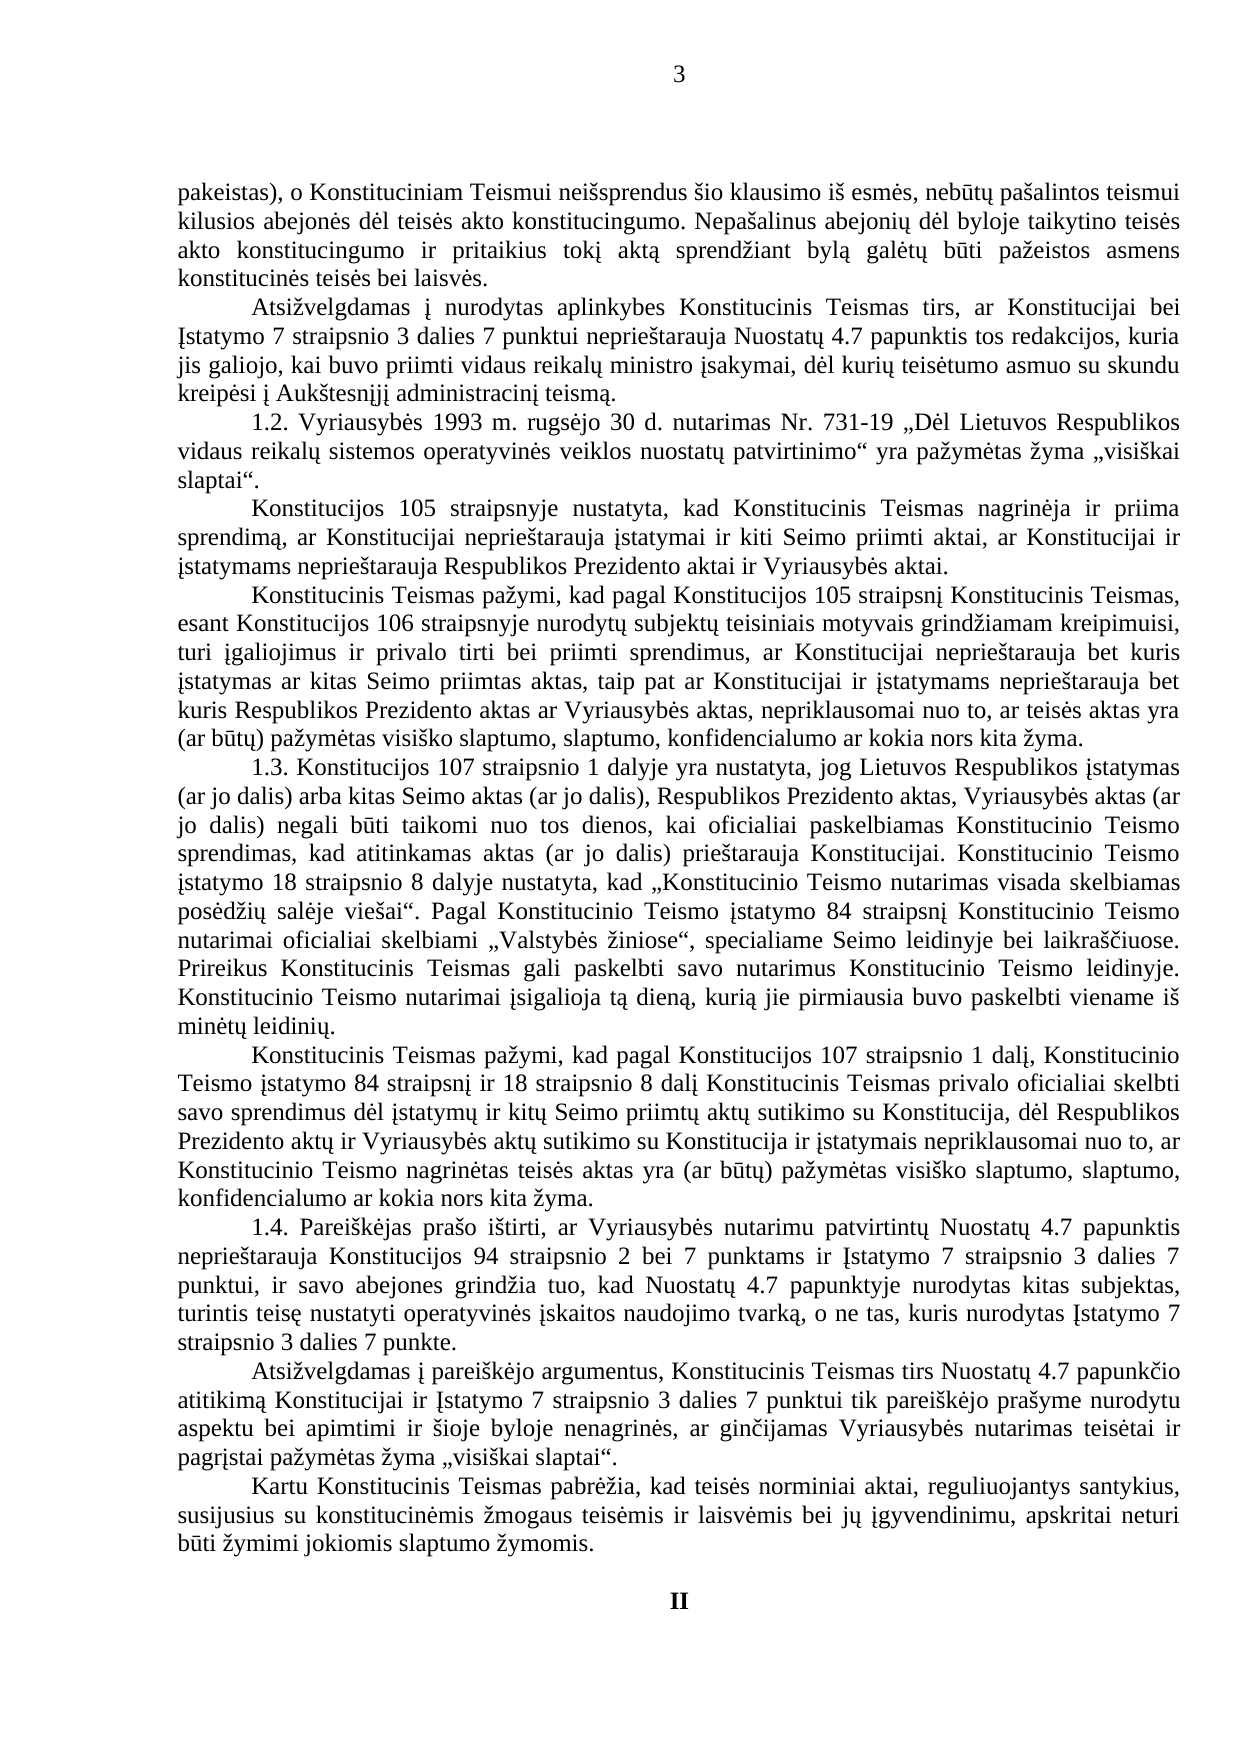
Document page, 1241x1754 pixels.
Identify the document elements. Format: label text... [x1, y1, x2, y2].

text Atsižvelgdamas į pareiškėjo argumentus, Konstitucinis Teismas tirs Nuostatų 4.7 papunkčio atitikimą Konstitucijai ir Įstatymo 7 straipsnio 3 dalies 7 punktui tik pareiškėjo prašyme nurodytu aspektu bei apimtimi ir šioje byloje nenagrinės, ar ginčijamas Vyriausybės nutarimas teisėtai ir pagrįstai pažymėtas žyma „visiškai slaptai“. [177, 1356, 1181, 1471]
text Konstitucinis Teismas pažymi, kad pagal Konstitucijos 105 straipsnį Konstitucinis Teismas, esant Konstitucijos 106 straipsnyje nurodytų subjektų teisiniais motyvais grindžiamam kreipimuisi, turi įgaliojimus ir privalo tirti bei priimti sprendimus, ar Konstitucijai neprieštarauja bet kuris įstatymas ar kitas Seimo priimtas aktas, taip pat ar Konstitucijai ir įstatymams neprieštarauja bet kuris Respublikos Prezidento aktas ar Vyriausybės aktas, nepriklausomai nuo to, ar teisės aktas yra (ar būtų) pažymėtas visiško slaptumo, slaptumo, konfidencialumo ar kokia nors kita žyma. [177, 580, 1181, 752]
text Konstitucinis Teismas pažymi, kad pagal Konstitucijos 107 straipsnio 1 dalį, Konstitucinio Teismo įstatymo 84 straipsnį ir 18 straipsnio 8 dalį Konstitucinis Teismas privalo oficialiai skelbti savo sprendimus dėl įstatymų ir kitų Seimo priimtų aktų sutikimo su Konstitucija, dėl Respublikos Prezidento aktų ir Vyriausybės aktų sutikimo su Konstitucija ir įstatymais nepriklausomai nuo to, ar Konstitucinio Teismo nagrinėtas teisės aktas yra (ar būtų) pažymėtas visiško slaptumo, slaptumo, konfidencialumo ar kokia nors kita žyma. [177, 1040, 1181, 1212]
text Kartu Konstitucinis Teismas pabrėžia, kad teisės norminiai aktai, reguliuojantys santykius, susijusius su konstitucinėmis žmogaus teisėmis ir laisvėmis bei jų įgyvendinimu, apskritai neturi būti žymimi jokiomis slaptumo žymomis. [177, 1471, 1181, 1557]
text 1.3. Konstitucijos 107 straipsnio 1 dalyje yra nustatyta, jog Lietuvos Respublikos įstatymas (ar jo dalis) arba kitas Seimo aktas (ar jo dalis), Respublikos Prezidento aktas, Vyriausybės aktas (ar jo dalis) negali būti taikomi nuo tos dienos, kai oficialiai paskelbiamas Konstitucinio Teismo sprendimas, kad atitinkamas aktas (ar jo dalis) prieštarauja Konstitucijai. Konstitucinio Teismo įstatymo 18 straipsnio 8 dalyje nustatyta, kad „Konstitucinio Teismo nutarimas visada skelbiamas posėdžių salėje viešai“. Pagal Konstitucinio Teismo įstatymo 84 straipsnį Konstitucinio Teismo nutarimai oficialiai skelbiami „Valstybės žiniose“, specialiame Seimo leidinyje bei laikraščiuose. Prireikus Konstitucinis Teismas gali paskelbti savo nutarimus Konstitucinio Teismo leidinyje. Konstitucinio Teismo nutarimai įsigalioja tą dieną, kurią jie pirmiausia buvo paskelbti viename iš minėtų leidinių. [177, 752, 1181, 1040]
text pakeistas), o Konstituciniam Teismui neišsprendus šio klausimo iš esmės, nebūtų pašalintos teismui kilusios abejonės dėl teisės akto konstitucingumo. Nepašalinus abejonių dėl byloje taikytino teisės akto konstitucingumo ir pritaikius tokį aktą sprendžiant bylą galėtų būti pažeistos asmens konstitucinės teisės bei laisvės. [177, 177, 1181, 292]
text 1.2. Vyriausybės 1993 m. rugsėjo 30 d. nutarimas Nr. 731-19 „Dėl Lietuvos Respublikos vidaus reikalų sistemos operatyvinės veiklos nuostatų patvirtinimo“ yra pažymėtas žyma „visiškai slaptai“. [177, 407, 1181, 493]
text 1.4. Pareiškėjas prašo ištirti, ar Vyriausybės nutarimu patvirtintų Nuostatų 4.7 papunktis neprieštarauja Konstitucijos 94 straipsnio 2 bei 7 punktams ir Įstatymo 7 straipsnio 3 dalies 7 punktui, ir savo abejones grindžia tuo, kad Nuostatų 4.7 papunktyje nurodytas kitas subjektas, turintis teisę nustatyti operatyvinės įskaitos naudojimo tvarką, o ne tas, kuris nurodytas Įstatymo 7 straipsnio 3 dalies 7 punkte. [177, 1212, 1181, 1356]
text II [177, 1586, 1181, 1615]
text Atsižvelgdamas į nurodytas aplinkybes Konstitucinis Teismas tirs, ar Konstitucijai bei Įstatymo 7 straipsnio 3 dalies 7 punktui neprieštarauja Nuostatų 4.7 papunktis tos redakcijos, kuria jis galiojo, kai buvo priimti vidaus reikalų ministro įsakymai, dėl kurių teisėtumo asmuo su skundu kreipėsi į Aukštesnįjį administracinį teismą. [177, 292, 1181, 407]
text Konstitucijos 105 straipsnyje nustatyta, kad Konstitucinis Teismas nagrinėja ir priima sprendimą, ar Konstitucijai neprieštarauja įstatymai ir kiti Seimo priimti aktai, ar Konstitucijai ir įstatymams neprieštarauja Respublikos Prezidento aktai ir Vyriausybės aktai. [177, 493, 1181, 580]
